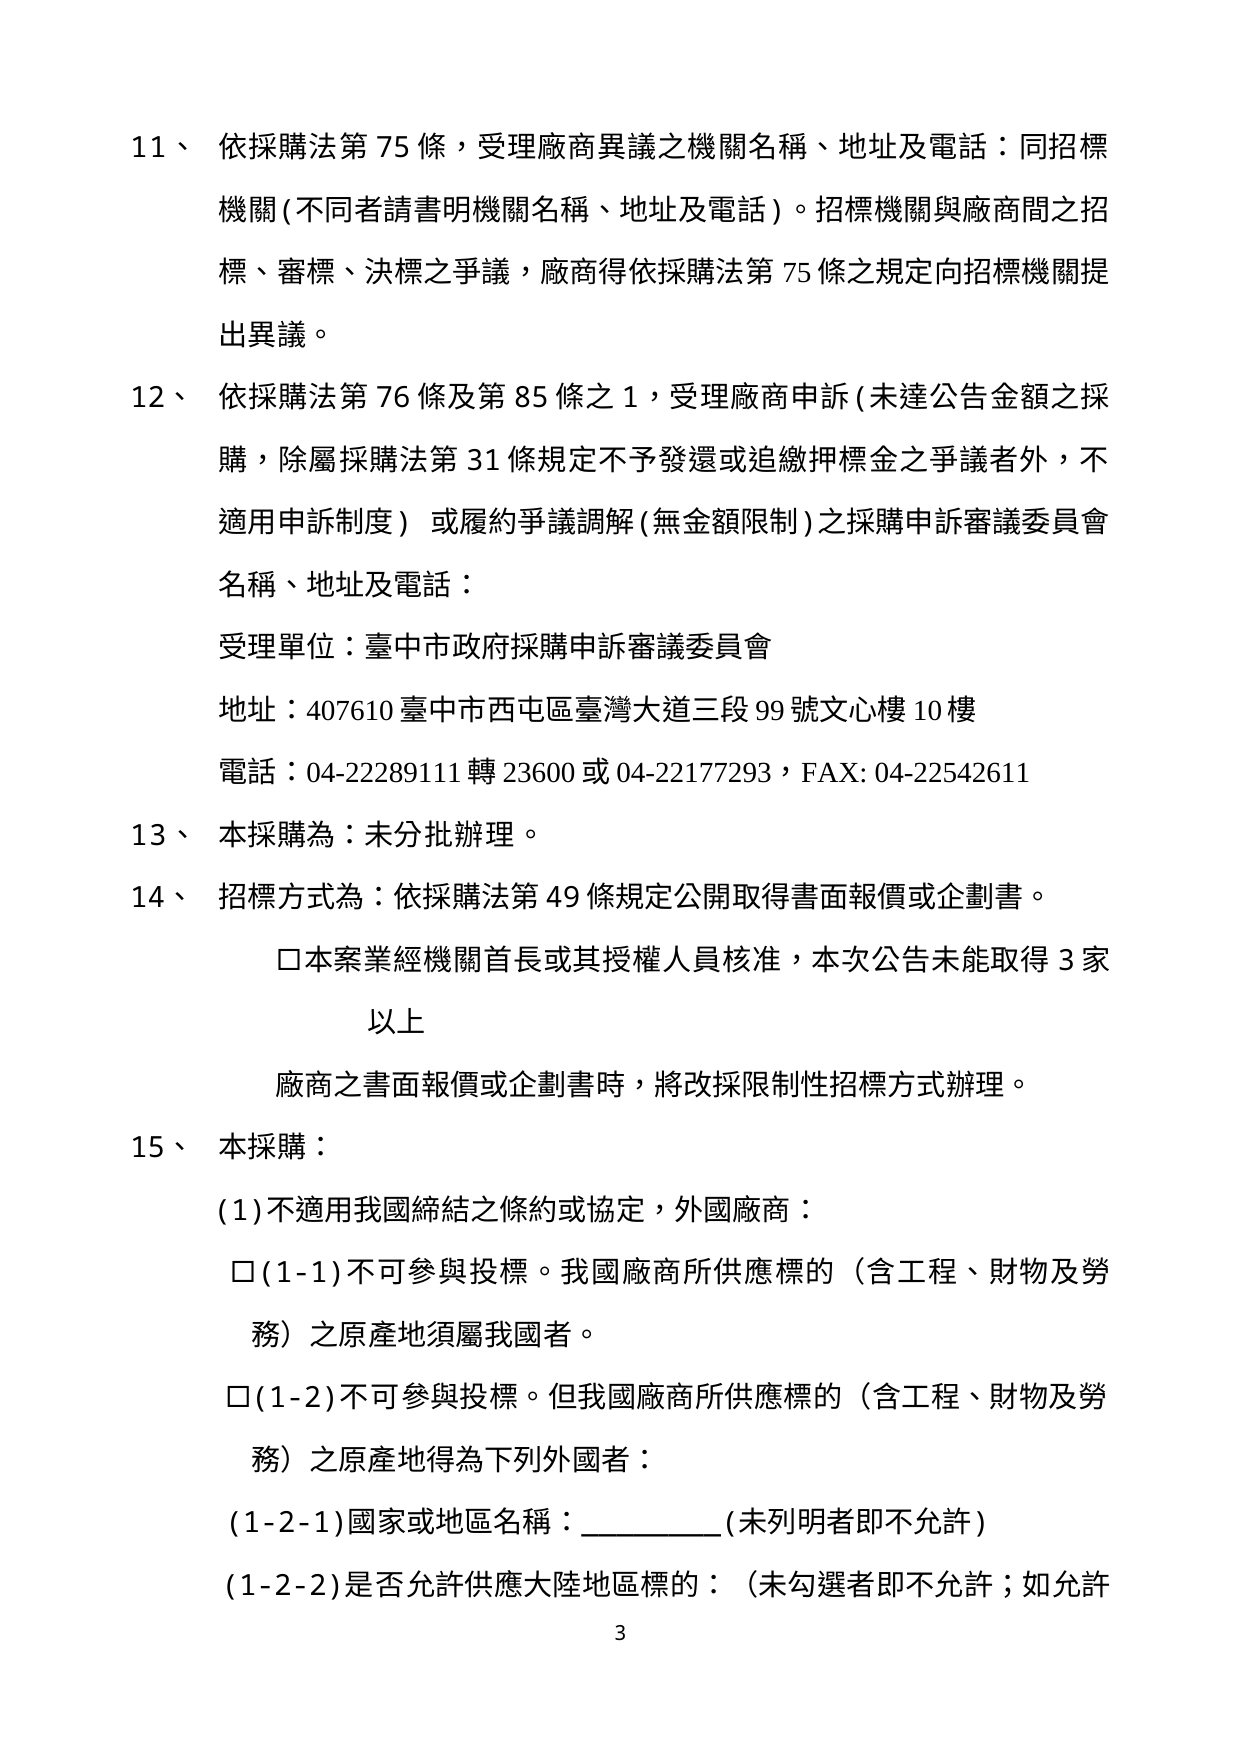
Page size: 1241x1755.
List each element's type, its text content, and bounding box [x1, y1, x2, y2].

text (1-2)不可參與投標。但我國廠商所供應標的（含工程、財物及勞務）之原產地得為下列外國者： [225, 1353, 1110, 1478]
list 招標方式為：依採購法第49條規定公開取得書面報價或企劃書。 [130, 853, 1110, 916]
list 本採購： [130, 1103, 1110, 1166]
text (1-1)不可參與投標。我國廠商所供應標的（含工程、財物及勞務）之原產地須屬我國者。 [192, 1228, 1110, 1353]
text (1)不適用我國締結之條約或協定，外國廠商： [155, 1166, 1110, 1228]
text 廠商之書面報價或企劃書時，將改採限制性招標方式辦理。 [275, 1041, 1110, 1103]
list 依採購法第76條及第85條之1，受理廠商申訴(未達公告金額之採購，除屬採購法第31條規定不予發還或追繳押標金之爭議者外，不適用申訴制度) 或履約爭議調解(無金額限制)之採購申訴審議委員會名稱、地址及電話： [130, 353, 1110, 603]
text 本案業經機關首長或其授權人員核准，本次公告未能取得3家以上 [130, 916, 1110, 1041]
text 地址：407610臺中市西屯區臺灣大道三段99號文心樓10樓 [189, 666, 1110, 728]
list 本採購為：未分批辦理。 [130, 791, 1110, 853]
text (1-2-2)是否允許供應大陸地區標的：（未勾選者即不允許；如允許 [221, 1541, 1110, 1603]
text 受理單位：臺中市政府採購申訴審議委員會 [189, 603, 1110, 666]
text (1-2-1)國家或地區名稱：________(未列明者即不允許) [225, 1478, 1110, 1541]
text 電話：04-22289111轉23600或04-22177293，FAX: 04-22542611 [189, 728, 1110, 791]
list 依採購法第75條，受理廠商異議之機關名稱、地址及電話：同招標機關(不同者請書明機關名稱、地址及電話)。招標機關與廠商間之招標、審標、決標之爭議，廠商得依採購法第75條之規定向招標機關提出異議。 [130, 103, 1110, 353]
